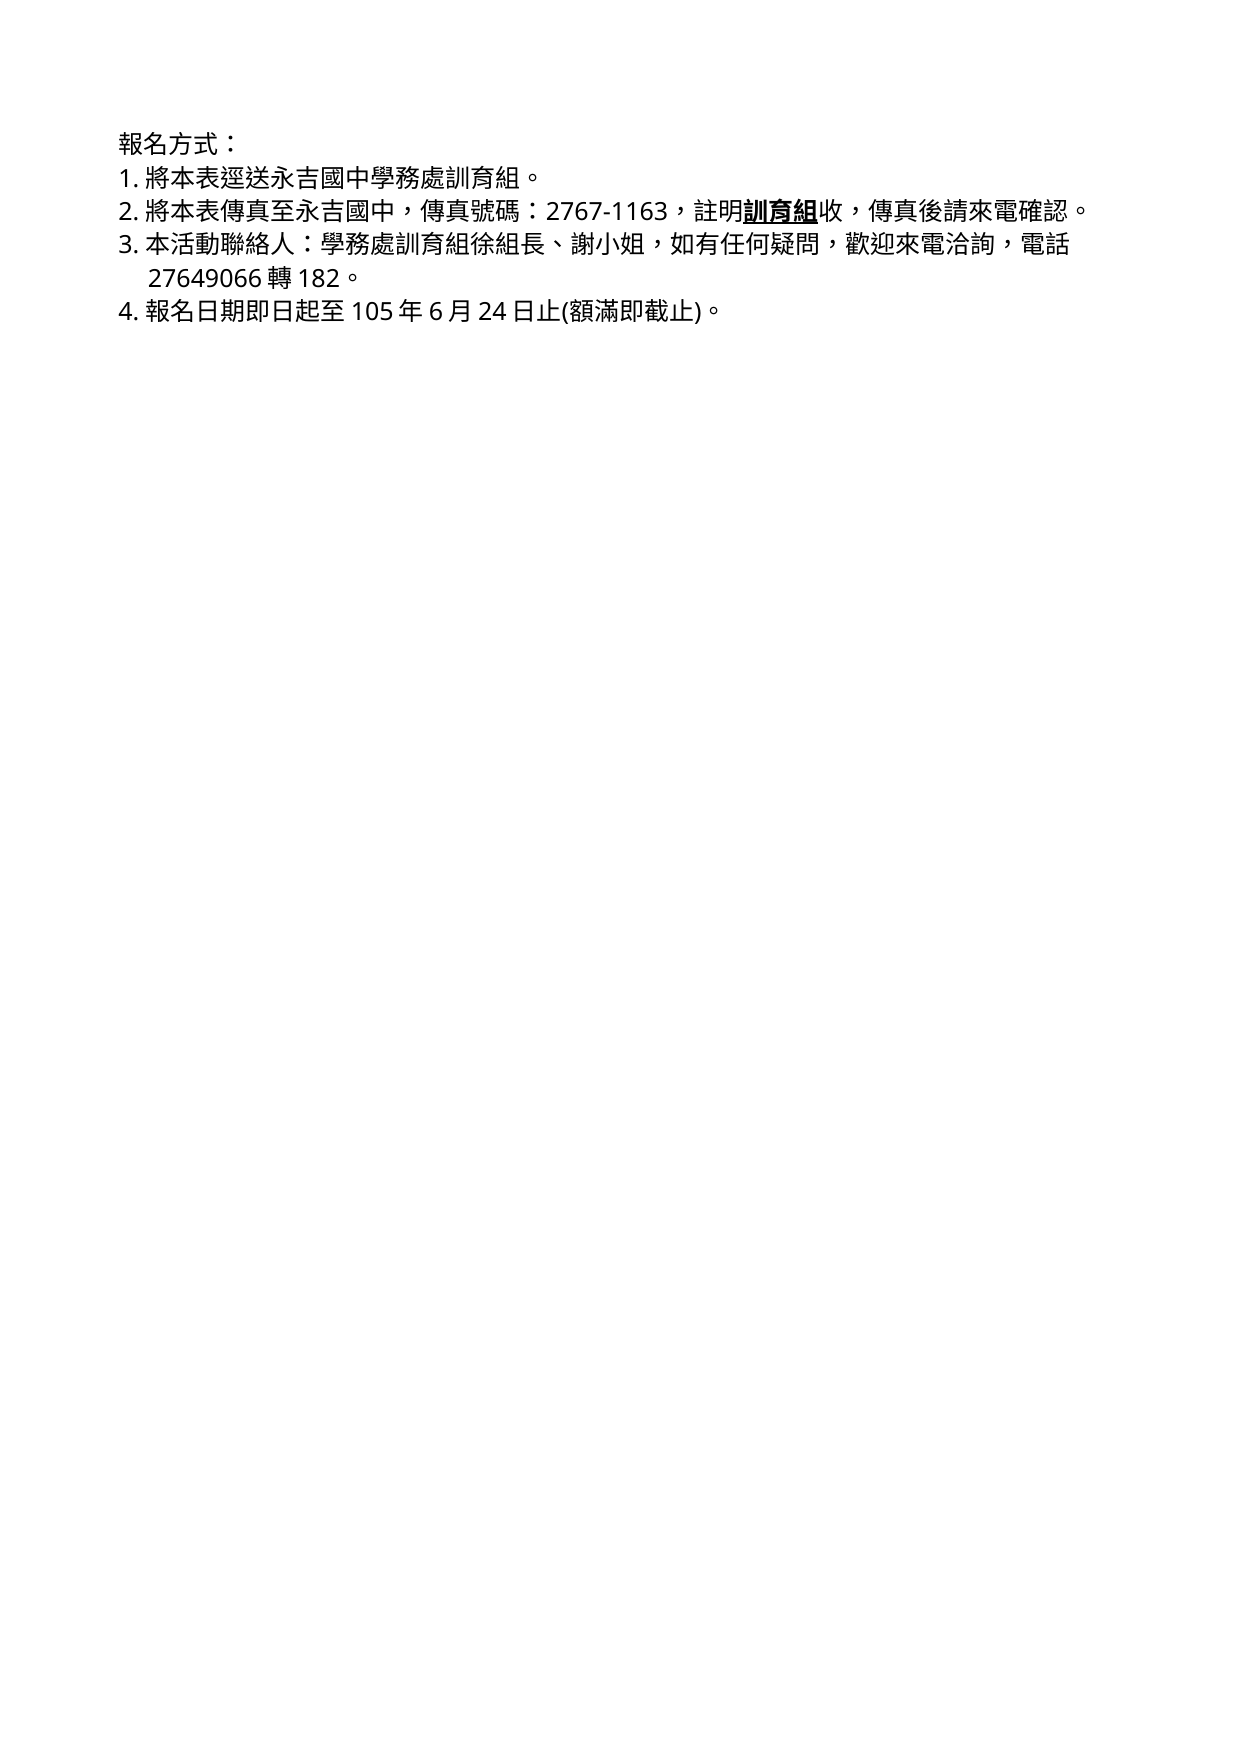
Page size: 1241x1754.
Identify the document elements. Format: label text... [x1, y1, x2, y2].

text 1. 將本表逕送永吉國中學務處訓育組。 [118, 160, 1122, 194]
text 報名方式： [118, 127, 1122, 160]
text 3. 本活動聯絡人：學務處訓育組徐組長、謝小姐，如有任何疑問，歡迎來電洽詢，電話27649066轉182。 [118, 227, 1122, 294]
text 4. 報名日期即日起至105年6月24日止(額滿即截止)。 [118, 294, 1122, 327]
text 2. 將本表傳真至永吉國中，傳真號碼：2767-1163，註明訓育組收，傳真後請來電確認。 [118, 194, 1122, 227]
